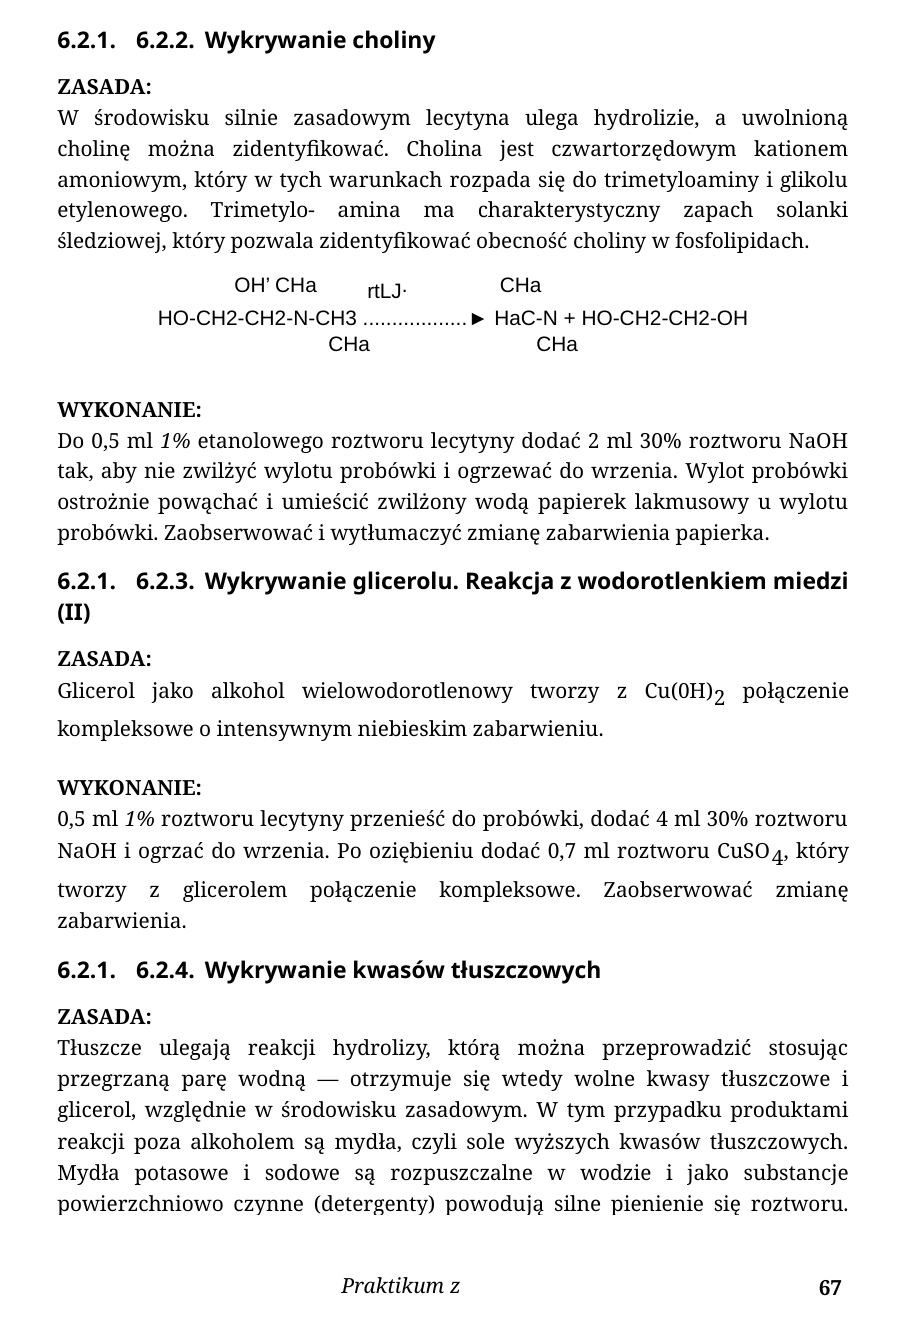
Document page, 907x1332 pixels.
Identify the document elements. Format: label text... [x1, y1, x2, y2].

subtitle ZASADA: [57, 72, 849, 101]
subtitle ZASADA: [57, 1002, 849, 1030]
subtitle ZASADA: [57, 644, 849, 673]
text CHa CHa [57, 331, 849, 355]
text 67 [818, 1273, 850, 1301]
text Do 0,5 ml 1% etanolowego roztworu lecytyny dodać 2 ml 30% roztworu NaOH tak, aby nie zwilżyć wylotu probówki i ogrzewać do wrzenia. Wylot probówki ostrożnie powąchać i umieścić zwilżony wodą papierek lakmusowy u wylotu probówki. Zaob­serwować i wytłumaczyć zmianę zabarwienia papierka. [57, 426, 849, 546]
text W środowisku silnie zasadowym lecytyna ulega hydrolizie, a uwolnioną cholinę można zidentyfikować. Cholina jest czwartorzędowym kationem amoniowym, który w tych warunkach rozpada się do trimetyloaminy i glikolu etylenowego. Trimetylo- amina ma charakterystyczny zapach solanki śledziowej, który pozwala zidentyfiko­wać obecność choliny w fosfolipidach. [57, 103, 849, 254]
list 6.2.2. Wykrywanie choliny [57, 24, 849, 56]
subtitle WYKONANIE: [57, 773, 849, 802]
text Glicerol jako alkohol wielowodorotlenowy tworzy z Cu(0H)2 połączenie komplekso­we o intensywnym niebieskim zabarwieniu. [57, 676, 849, 743]
text Tłuszcze ulegają reakcji hydrolizy, którą można przeprowadzić stosując przegrzaną parę wodną — otrzymuje się wtedy wolne kwasy tłuszczowe i glicerol, względnie w środowisku zasadowym. W tym przypadku produktami reakcji poza alkoholem są mydła, czyli sole wyższych kwasów tłuszczowych. Mydła potasowe i sodowe są roz­puszczalne w wodzie i jako substancje powierzchniowo czynne (detergenty) powodu­ją silne pienienie się roztworu. Natomiast mydła wapniowe i magnezowe są nieroz­puszczalne w wodzie i wytrącają się z roztworu. [57, 1033, 849, 1214]
text HO-CH2-CH2-N-CH3 ► HaC-N + HO-CH2-CH2-OH [57, 306, 849, 329]
text Praktikum z biochemii [341, 1271, 558, 1298]
subtitle WYKONANIE: [57, 395, 849, 423]
text OH’ CHa rtLJ. CHa [234, 273, 849, 303]
text 0,5 ml 1% roztworu lecytyny przenieść do probówki, dodać 4 ml 30% roztworu NaOH i ogrzać do wrzenia. Po oziębieniu dodać 0,7 ml roztworu CuSO4, który tworzy z glicerolem połączenie kompleksowe. Zaobserwować zmianę zabarwienia. [57, 804, 849, 934]
list 6.2.3. Wykrywanie glicerolu. Reakcja z wodorotlenkiem miedzi (II) [57, 565, 849, 628]
list 6.2.4. Wykrywanie kwasów tłuszczowych [57, 954, 849, 985]
